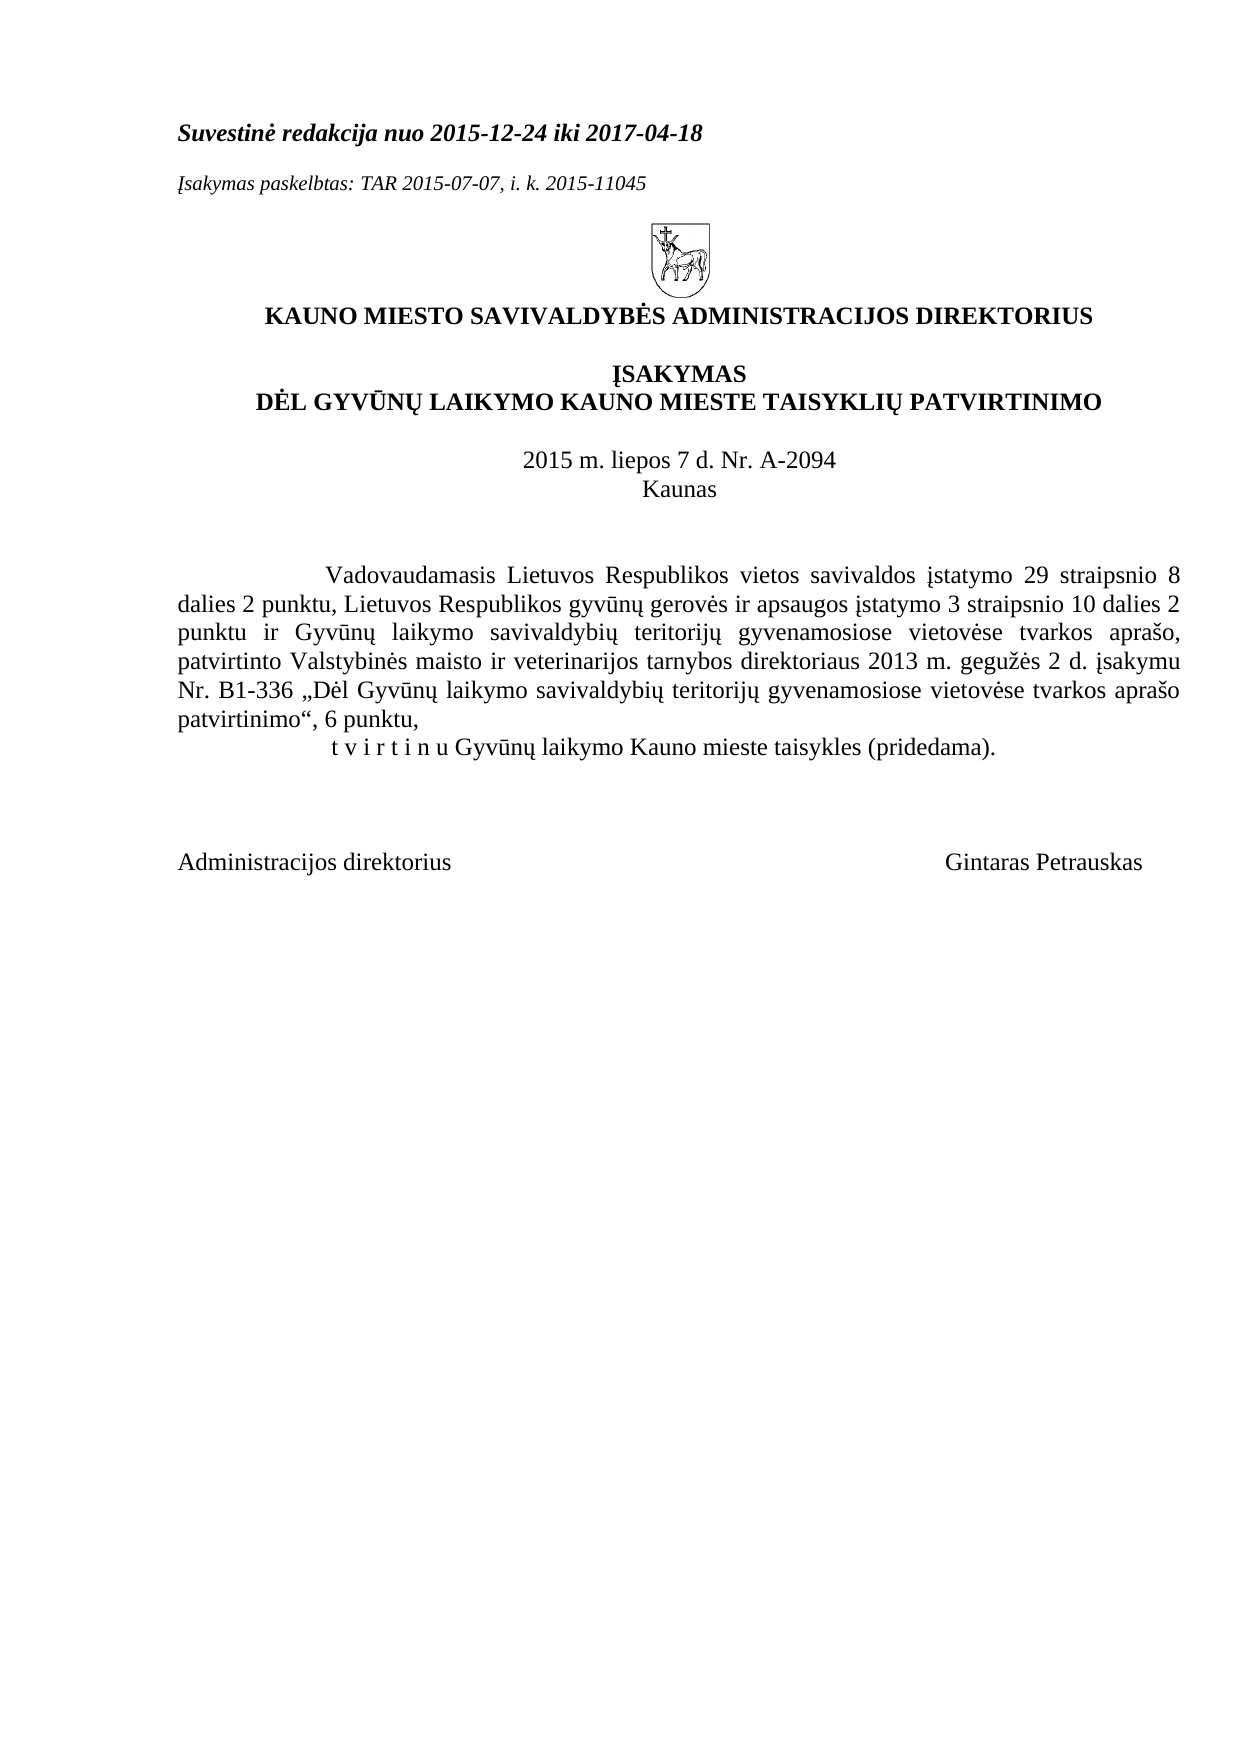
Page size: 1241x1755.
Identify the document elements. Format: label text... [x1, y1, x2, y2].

text KAUNO MIESTO SAVIVALDYBĖS ADMINISTRACIJOS DIREKTORIUS [177, 301, 1181, 330]
text t v i r t i n u Gyvūnų laikymo Kauno mieste taisykles (pridedama). [177, 732, 1181, 761]
text 2015 m. liepos 7 d. Nr. A-2094 [177, 445, 1181, 474]
text Administracijos direktorius Gintaras Petrauskas [177, 847, 1181, 876]
text Kaunas [177, 474, 1181, 502]
text Įsakymas paskelbtas: TAR 2015-07-07, i. k. 2015-11045 [177, 171, 1181, 195]
text Suvestinė redakcija nuo 2015-12-24 iki 2017-04-18 [177, 118, 1181, 147]
text Vadovaudamasis Lietuvos Respublikos vietos savivaldos įstatymo 29 straipsnio 8 dalies 2 punktu, Lietuvos Respublikos gyvūnų gerovės ir apsaugos įstatymo 3 straipsnio 10 dalies 2 punktu ir Gyvūnų laikymo savivaldybių teritorijų gyvenamosiose vietovėse tvarkos aprašo, patvirtinto Valstybinės maisto ir veterinarijos tarnybos direktoriaus 2013 m. gegužės 2 d. įsakymu Nr. B1-336 „Dėl Gyvūnų laikymo savivaldybių teritorijų gyvenamosiose vietovėse tvarkos aprašo patvirtinimo“, 6 punktu, [177, 560, 1181, 732]
text ĮSAKYMAS [177, 359, 1181, 387]
text DĖL GYVŪNŲ LAIKYMO KAUNO MIESTE TAISYKLIŲ PATVIRTINIMO [177, 387, 1181, 416]
